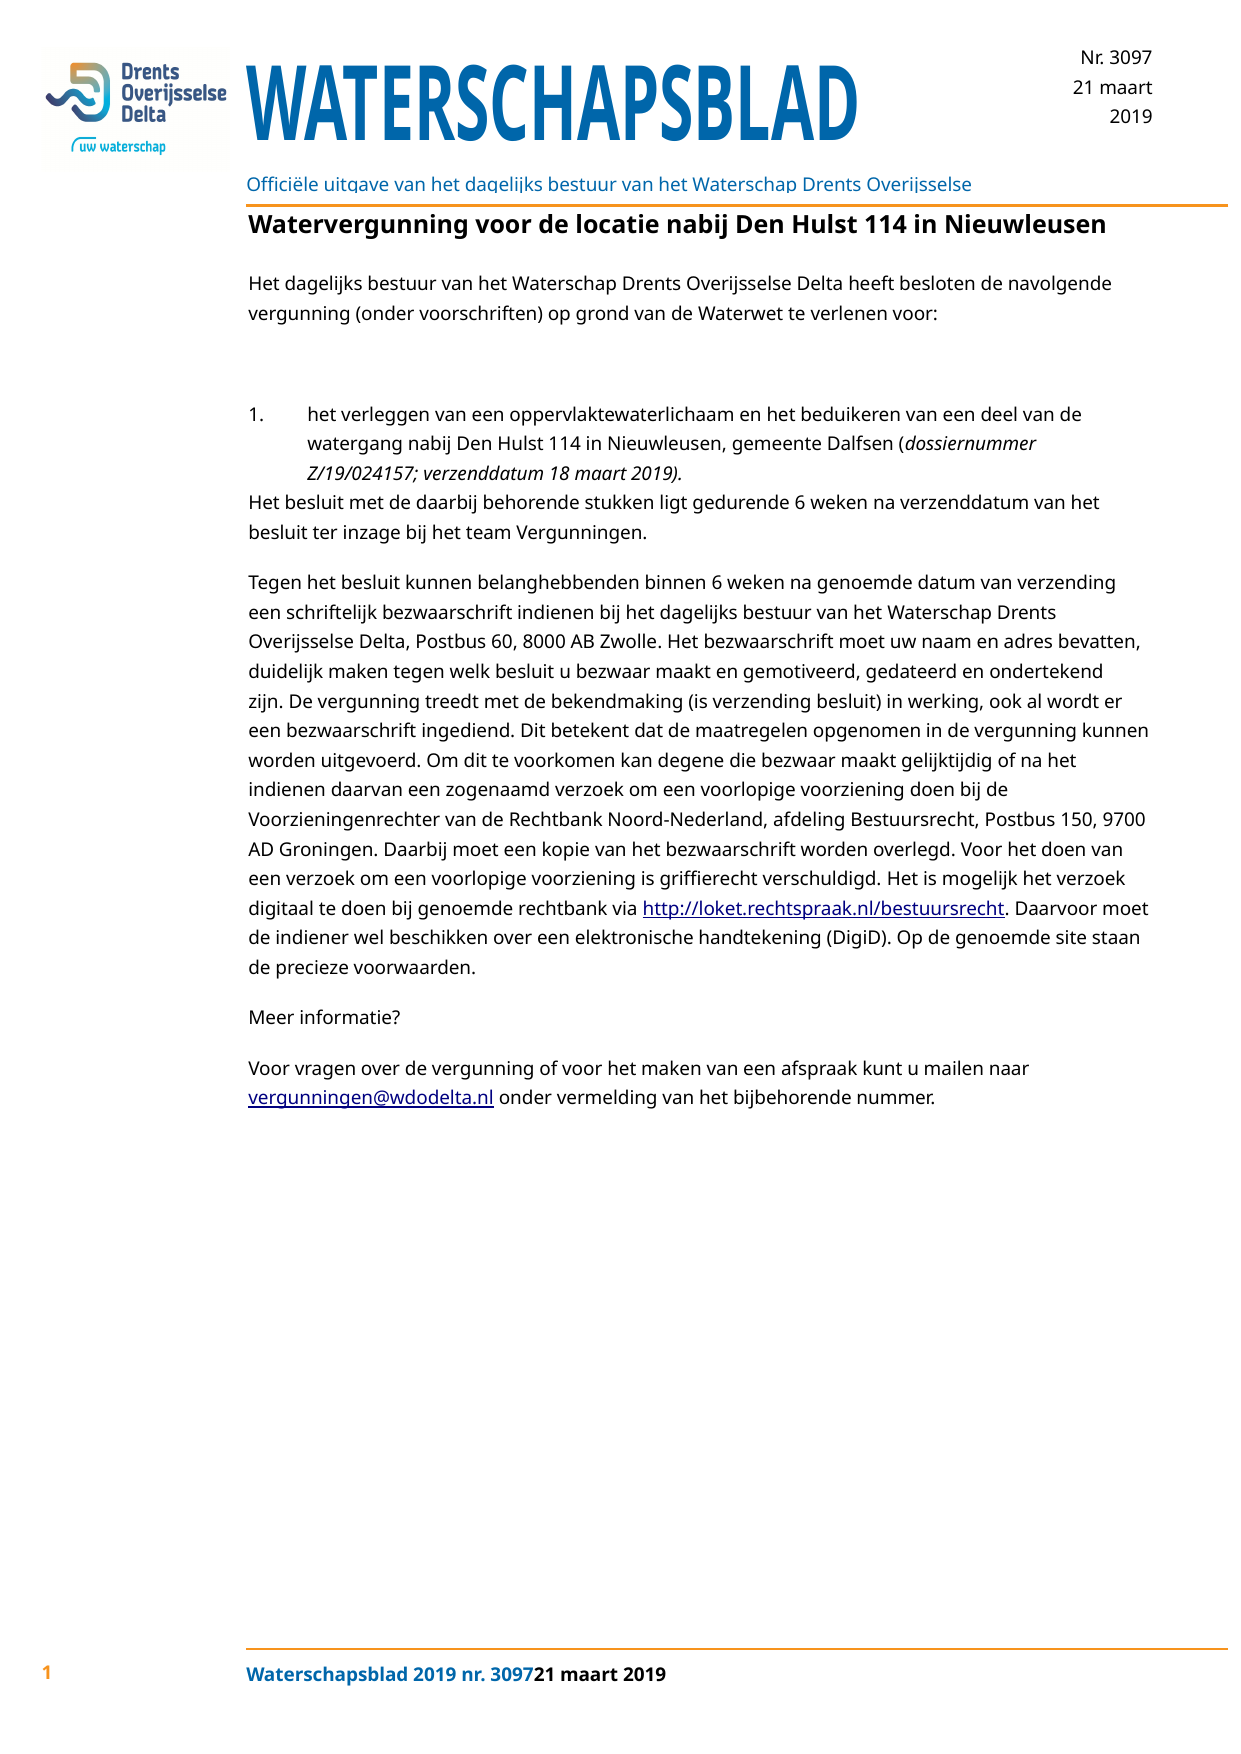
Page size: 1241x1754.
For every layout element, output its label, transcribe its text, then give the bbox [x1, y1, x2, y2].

text Het dagelijks bestuur van het Waterschap Drents Overijsselse Delta heeft besloten de navolgende vergunning (onder voorschriften) op grond van de Waterwet te verlenen voor: [248, 270, 1152, 326]
picture [41, 47, 231, 172]
text Het besluit met de daarbij behorende stukken ligt gedurende 6 weken na verzenddatum van het besluit ter inzage bij het team Vergunningen. [248, 489, 1152, 545]
text Tegen het besluit kunnen belanghebbenden binnen 6 weken na genoemde datum van verzending een schriftelijk bezwaarschrift indienen bij het dagelijks bestuur van het Waterschap Drents Overijsselse Delta, Postbus 60, 8000 AB Zwolle. Het bezwaarschrift moet uw naam en adres bevatten, duidelijk maken tegen welk besluit u bezwaar maakt en gemotiveerd, gedateerd en ondertekend zijn. De vergunning treedt met de bekendmaking (is verzending besluit) in werking, ook al wordt er een bezwaarschrift ingediend. Dit betekent dat de maatregelen opgenomen in de vergunning kunnen worden uitgevoerd. Om dit te voorkomen kan degene die bezwaar maakt gelijktijdig of na het indienen daarvan een zogenaamd verzoek om een voorlopige voorziening doen bij de Voorzieningenrechter van de Rechtbank Noord-Nederland, afdeling Bestuursrecht, Postbus 150, 9700 AD Groningen. Daarbij moet een kopie van het bezwaarschrift worden overlegd. Voor het doen van een verzoek om een voorlopige voorziening is griffierecht verschuldigd. Het is mogelijk het verzoek digitaal te doen bij genoemde rechtbank via http://loket.rechtspraak.nl/bestuursrecht. Daarvoor moet de indiener wel beschikken over een elektronische handtekening (DigiD). Op de genoemde site staan de precieze voorwaarden. [248, 569, 1152, 980]
text Meer informatie? [248, 1004, 1152, 1030]
text Voor vragen over de vergunning of voor het maken van een afspraak kunt u mailen naar vergunningen@wdodelta.nl onder vermelding van het bijbehorende nummer. [248, 1055, 1152, 1110]
list het verleggen van een oppervlaktewaterlichaam en het beduikeren van een deel van de watergang nabij Den Hulst 114 in Nieuwleusen, gemeente Dalfsen (dossiernummer Z/19/024157; verzenddatum 18 maart 2019). [248, 401, 1152, 486]
text Watervergunning voor de locatie nabij Den Hulst 114 in Nieuwleusen [248, 207, 1152, 241]
